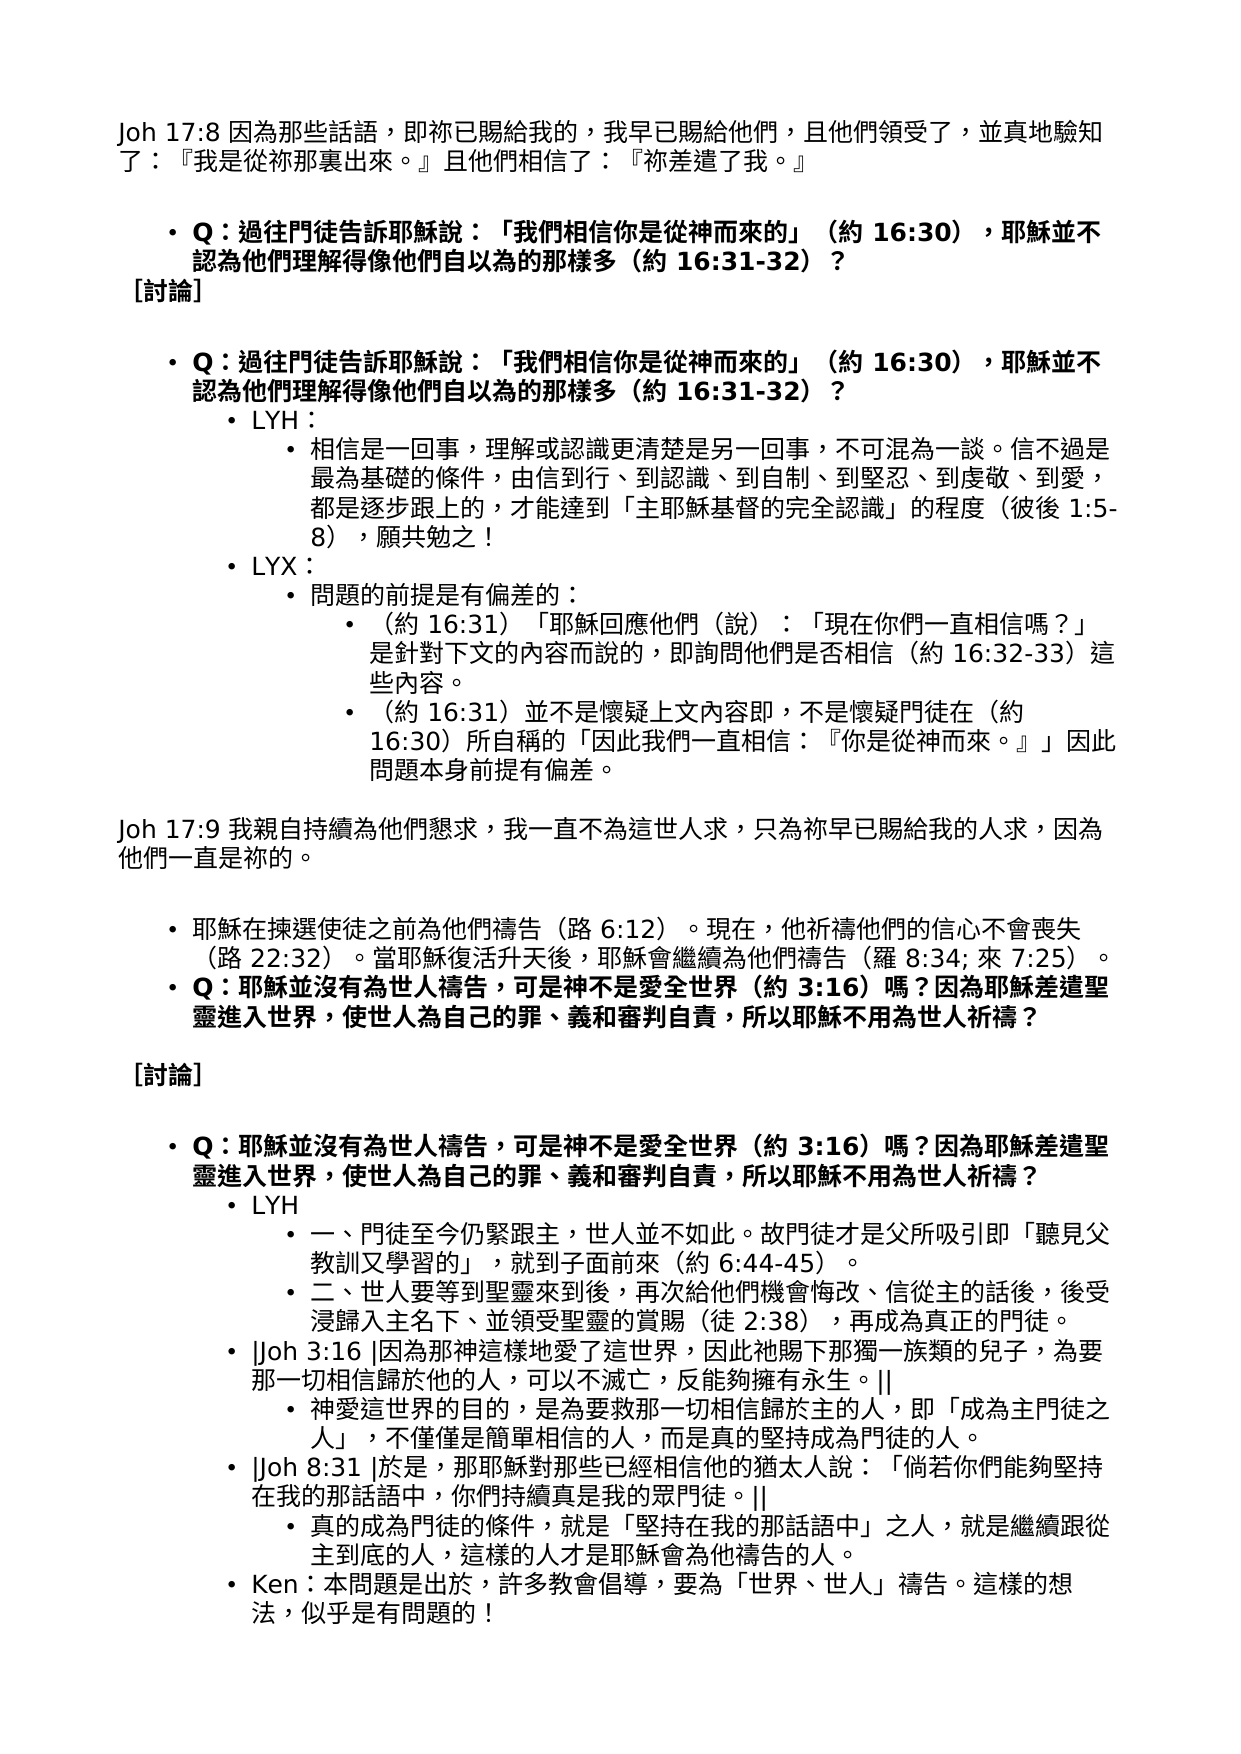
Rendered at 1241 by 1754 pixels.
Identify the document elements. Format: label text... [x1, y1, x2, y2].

list Q：過往門徒告訴耶穌說：「我們相信你是從神而來的」（約 16:30），耶穌並不認為他們理解得像他們自以為的那樣多（約 16:31-32）？ [177, 218, 1122, 277]
list |Joh 3:16 |因為那神這樣地愛了這世界，因此祂賜下那獨一族類的兒子，為要那一切相信歸於他的人，可以不滅亡，反能夠擁有永生。|| [236, 1337, 1122, 1395]
list 一、門徒至今仍緊跟主，世人並不如此。故門徒才是父所吸引即「聽見父教訓又學習的」，就到子面前來（約 6:44-45）。 [295, 1220, 1122, 1278]
list 相信是一回事，理解或認識更清楚是另一回事，不可混為一談。信不過是最為基礎的條件，由信到行、到認識、到自制、到堅忍、到虔敬、到愛，都是逐步跟上的，才能達到「主耶穌基督的完全認識」的程度（彼後 1:5-8），願共勉之！ [295, 435, 1122, 552]
list （約 16:31）「耶穌回應他們（說）：「現在你們一直相信嗎？」是針對下文的內容而說的，即詢問他們是否相信（約 16:32-33）這些內容。 [354, 610, 1122, 698]
list 二、世人要等到聖靈來到後，再次給他們機會悔改、信從主的話後，後受浸歸入主名下、並領受聖靈的賞賜（徒 2:38），再成為真正的門徒。 [295, 1278, 1122, 1337]
list Ken：本問題是出於，許多教會倡導，要為「世界、世人」禱告。這樣的想法，似乎是有問題的！ [236, 1570, 1122, 1628]
list |Joh 8:31 |於是，那耶穌對那些已經相信他的猶太人說：「倘若你們能夠堅持在我的那話語中，你們持續真是我的眾門徒。|| [236, 1453, 1122, 1512]
list Q：過往門徒告訴耶穌說：「我們相信你是從神而來的」（約 16:30），耶穌並不認為他們理解得像他們自以為的那樣多（約 16:31-32）？ [177, 348, 1122, 406]
text Joh 17:8 因為那些話語，即祢已賜給我的，我早已賜給他們，且他們領受了，並真地驗知了：『我是從祢那裏出來。』且他們相信了：『祢差遣了我。』 [118, 118, 1122, 176]
list LYX： [236, 552, 1122, 581]
list 耶穌在揀選使徒之前為他們禱告（路 6:12）。現在，他祈禱他們的信心不會喪失（路 22:32）。當耶穌復活升天後，耶穌會繼續為他們禱告（羅 8:34; 來 7:25）。 [177, 915, 1122, 973]
text ［討論］ [118, 1061, 1122, 1091]
list 問題的前提是有偏差的： [295, 581, 1122, 610]
list 神愛這世界的目的，是為要救那一切相信歸於主的人，即「成為主門徒之人」，不僅僅是簡單相信的人，而是真的堅持成為門徒的人。 [295, 1395, 1122, 1453]
list 真的成為門徒的條件，就是「堅持在我的那話語中」之人，就是繼續跟從主到底的人，這樣的人才是耶穌會為他禱告的人。 [295, 1512, 1122, 1570]
list Q：耶穌並沒有為世人禱告，可是神不是愛全世界（約 3:16）嗎？因為耶穌差遣聖靈進入世界，使世人為自己的罪、義和審判自責，所以耶穌不用為世人祈禱？ [177, 973, 1122, 1032]
list LYH： [236, 406, 1122, 435]
text Joh 17:9 我親自持續為他們懇求，我一直不為這世人求，只為祢早已賜給我的人求，因為他們一直是祢的。 [118, 815, 1122, 873]
list Q：耶穌並沒有為世人禱告，可是神不是愛全世界（約 3:16）嗎？因為耶穌差遣聖靈進入世界，使世人為自己的罪、義和審判自責，所以耶穌不用為世人祈禱？ [177, 1132, 1122, 1191]
list （約 16:31）並不是懷疑上文內容即，不是懷疑門徒在（約 16:30）所自稱的「因此我們一直相信：『你是從神而來。』」因此問題本身前提有偏差。 [354, 698, 1122, 785]
text ［討論］ [118, 277, 1122, 306]
list LYH [236, 1191, 1122, 1220]
